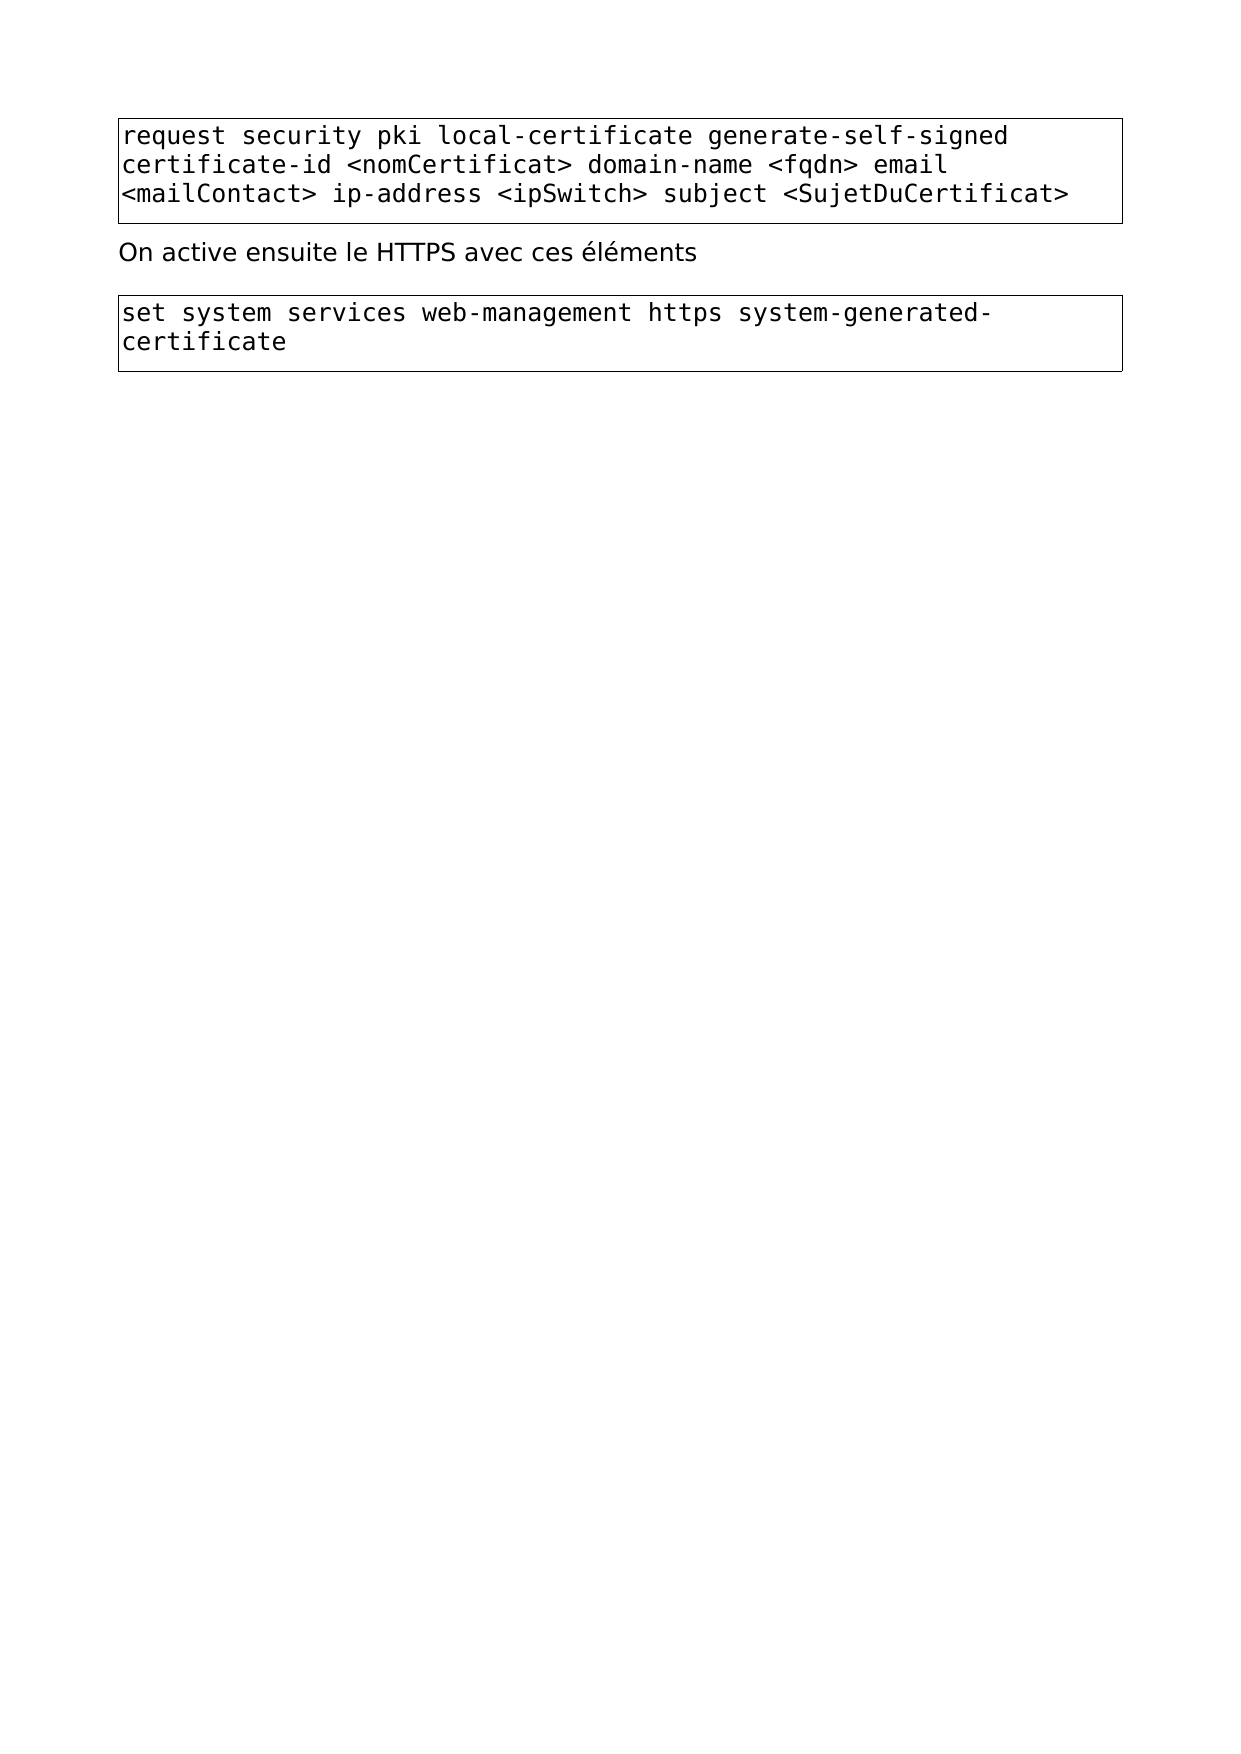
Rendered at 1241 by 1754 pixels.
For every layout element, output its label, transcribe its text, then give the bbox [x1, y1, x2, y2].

text On active ensuite le HTTPS avec ces éléments [118, 238, 1122, 267]
table_header set system services web-management https system-generated-certificate [119, 296, 1122, 371]
table_header request security pki local-certificate generate-self-signed certificate-id <nomCertificat> domain-name <fqdn> email <mailContact> ip-address <ipSwitch> subject <SujetDuCertificat> [119, 119, 1122, 223]
